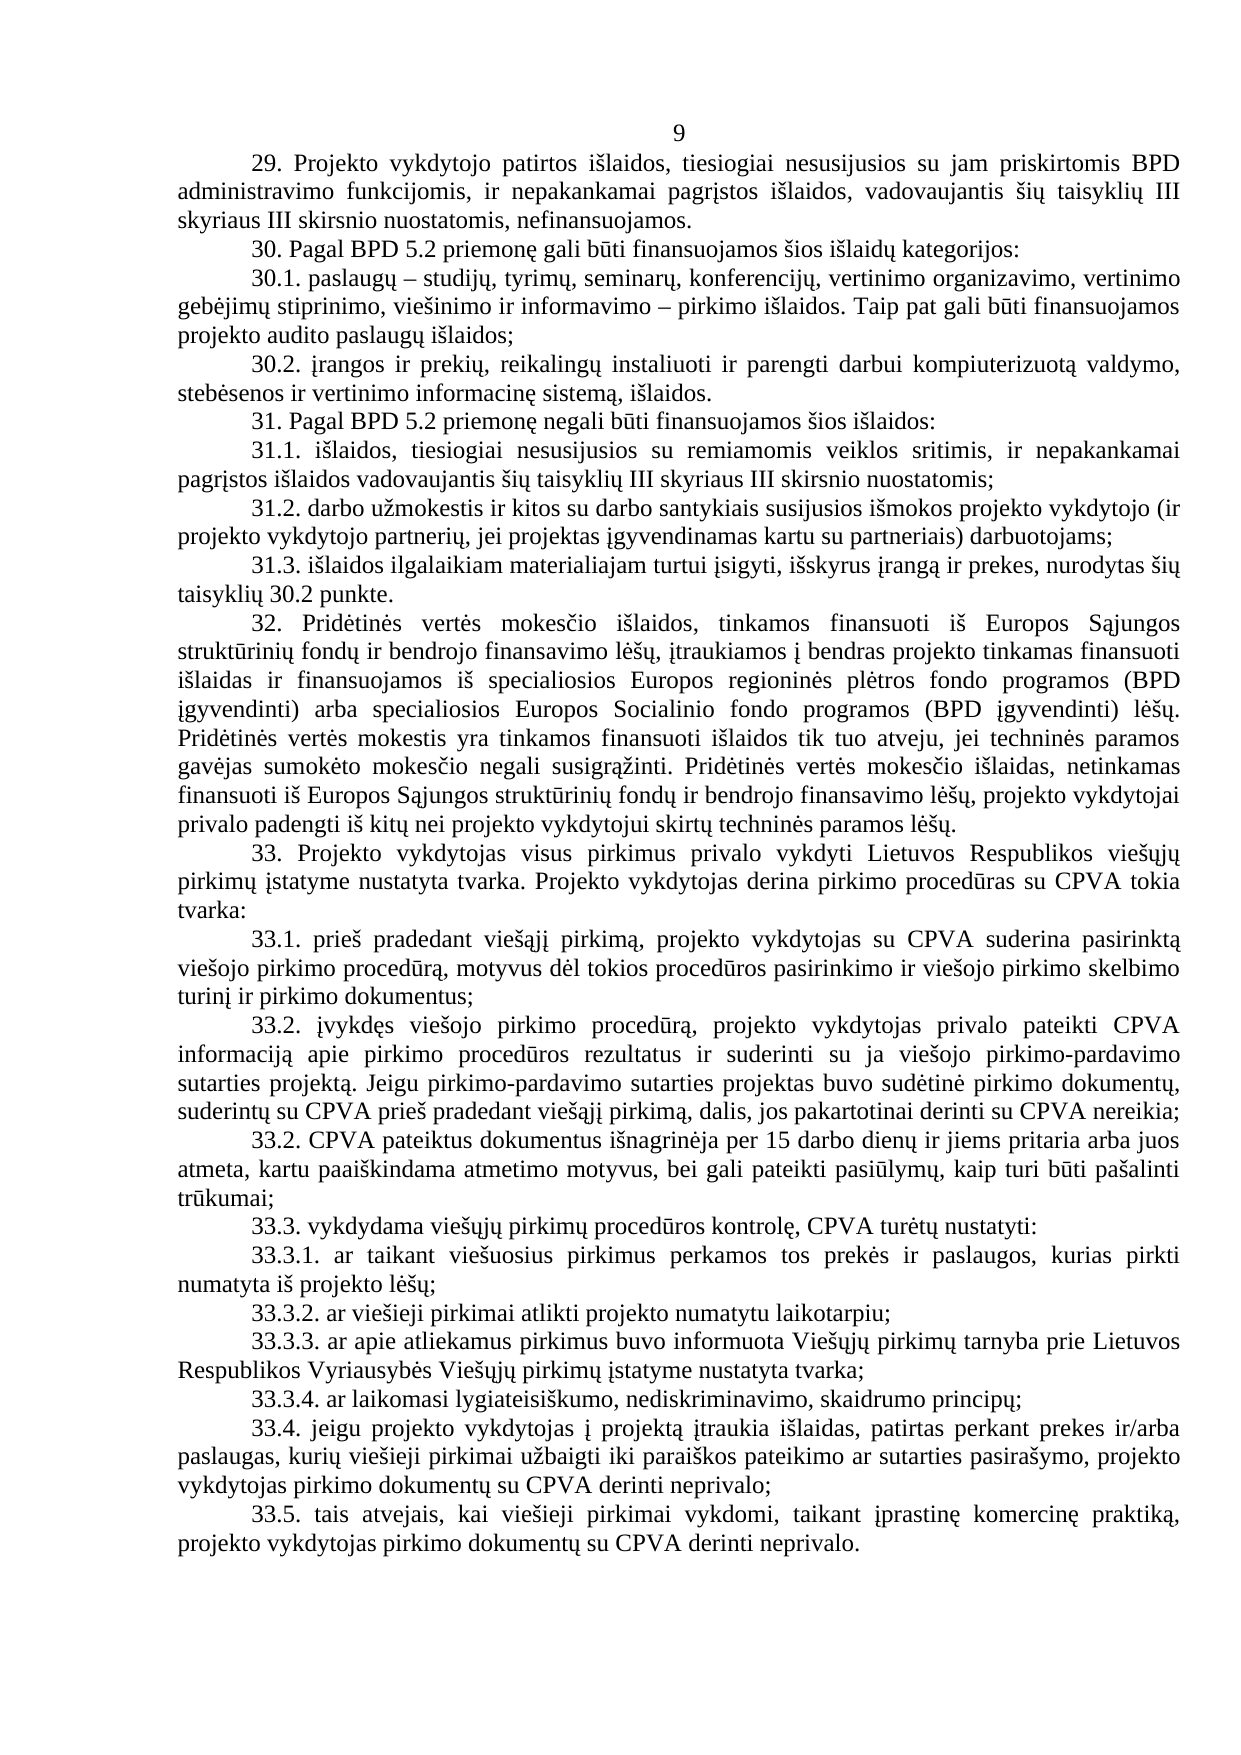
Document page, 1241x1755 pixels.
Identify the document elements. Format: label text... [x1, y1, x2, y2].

text 31.2. darbo užmokestis ir kitos su darbo santykiais susijusios išmokos projekto vykdytojo (ir projekto vykdytojo partnerių, jei projektas įgyvendinamas kartu su partneriais) darbuotojams; [177, 493, 1181, 550]
text 33.5. tais atvejais, kai viešieji pirkimai vykdomi, taikant įprastinę komercinę praktiką, projekto vykdytojas pirkimo dokumentų su CPVA derinti neprivalo. [177, 1499, 1181, 1556]
text 33.3. vykdydama viešųjų pirkimų procedūros kontrolę, CPVA turėtų nustatyti: [177, 1211, 1181, 1240]
text 31.1. išlaidos, tiesiogiai nesusijusios su remiamomis veiklos sritimis, ir nepakankamai pagrįstos išlaidos vadovaujantis šių taisyklių III skyriaus III skirsnio nuostatomis; [177, 435, 1181, 493]
text 31. Pagal BPD 5.2 priemonę negali būti finansuojamos šios išlaidos: [177, 406, 1181, 435]
text 30. Pagal BPD 5.2 priemonę gali būti finansuojamos šios išlaidų kategorijos: [177, 234, 1181, 263]
text 32. Pridėtinės vertės mokesčio išlaidos, tinkamos finansuoti iš Europos Sąjungos struktūrinių fondų ir bendrojo finansavimo lėšų, įtraukiamos į bendras projekto tinkamas finansuoti išlaidas ir finansuojamos iš specialiosios Europos regioninės plėtros fondo programos (BPD įgyvendinti) arba specialiosios Europos Socialinio fondo programos (BPD įgyvendinti) lėšų. Pridėtinės vertės mokestis yra tinkamos finansuoti išlaidos tik tuo atveju, jei techninės paramos gavėjas sumokėto mokesčio negali susigrąžinti. Pridėtinės vertės mokesčio išlaidas, netinkamas finansuoti iš Europos Sąjungos struktūrinių fondų ir bendrojo finansavimo lėšų, projekto vykdytojai privalo padengti iš kitų nei projekto vykdytojui skirtų techninės paramos lėšų. [177, 608, 1181, 838]
text 30.1. paslaugų – studijų, tyrimų, seminarų, konferencijų, vertinimo organizavimo, vertinimo gebėjimų stiprinimo, viešinimo ir informavimo – pirkimo išlaidos. Taip pat gali būti finansuojamos projekto audito paslaugų išlaidos; [177, 263, 1181, 349]
text 33.4. jeigu projekto vykdytojas į projektą įtraukia išlaidas, patirtas perkant prekes ir/arba paslaugas, kurių viešieji pirkimai užbaigti iki paraiškos pateikimo ar sutarties pasirašymo, projekto vykdytojas pirkimo dokumentų su CPVA derinti neprivalo; [177, 1413, 1181, 1499]
text 33.3.4. ar laikomasi lygiateisiškumo, nediskriminavimo, skaidrumo principų; [177, 1384, 1181, 1413]
text 33.3.1. ar taikant viešuosius pirkimus perkamos tos prekės ir paslaugos, kurias pirkti numatyta iš projekto lėšų; [177, 1240, 1181, 1298]
text 33.2. CPVA pateiktus dokumentus išnagrinėja per 15 darbo dienų ir jiems pritaria arba juos atmeta, kartu paaiškindama atmetimo motyvus, bei gali pateikti pasiūlymų, kaip turi būti pašalinti trūkumai; [177, 1125, 1181, 1211]
text 29. Projekto vykdytojo patirtos išlaidos, tiesiogiai nesusijusios su jam priskirtomis BPD administravimo funkcijomis, ir nepakankamai pagrįstos išlaidos, vadovaujantis šių taisyklių III skyriaus III skirsnio nuostatomis, nefinansuojamos. [177, 148, 1181, 234]
text 33.3.2. ar viešieji pirkimai atlikti projekto numatytu laikotarpiu; [177, 1298, 1181, 1326]
text 33.1. prieš pradedant viešąjį pirkimą, projekto vykdytojas su CPVA suderina pasirinktą viešojo pirkimo procedūrą, motyvus dėl tokios procedūros pasirinkimo ir viešojo pirkimo skelbimo turinį ir pirkimo dokumentus; [177, 924, 1181, 1010]
text 31.3. išlaidos ilgalaikiam materialiajam turtui įsigyti, išskyrus įrangą ir prekes, nurodytas šių taisyklių 30.2 punkte. [177, 550, 1181, 608]
text 30.2. įrangos ir prekių, reikalingų instaliuoti ir parengti darbui kompiuterizuotą valdymo, stebėsenos ir vertinimo informacinę sistemą, išlaidos. [177, 349, 1181, 406]
text 33.3.3. ar apie atliekamus pirkimus buvo informuota Viešųjų pirkimų tarnyba prie Lietuvos respublikos Vyriausybės Viešųjų pirkimų įstatyme nustatyta tvarka; [177, 1326, 1181, 1384]
text 33. Projekto vykdytojas visus pirkimus privalo vykdyti Lietuvos Respublikos viešųjų pirkimų įstatyme nustatyta tvarka. Projekto vykdytojas derina pirkimo procedūras su CPVA tokia tvarka: [177, 838, 1181, 924]
text 33.2. įvykdęs viešojo pirkimo procedūrą, projekto vykdytojas privalo pateikti CPVA informaciją apie pirkimo procedūros rezultatus ir suderinti su ja viešojo pirkimo-pardavimo sutarties projektą. Jeigu pirkimo-pardavimo sutarties projektas buvo sudėtinė pirkimo dokumentų, suderintų su CPVA prieš pradedant viešąjį pirkimą, dalis, jos pakartotinai derinti su CPVA nereikia; [177, 1010, 1181, 1125]
